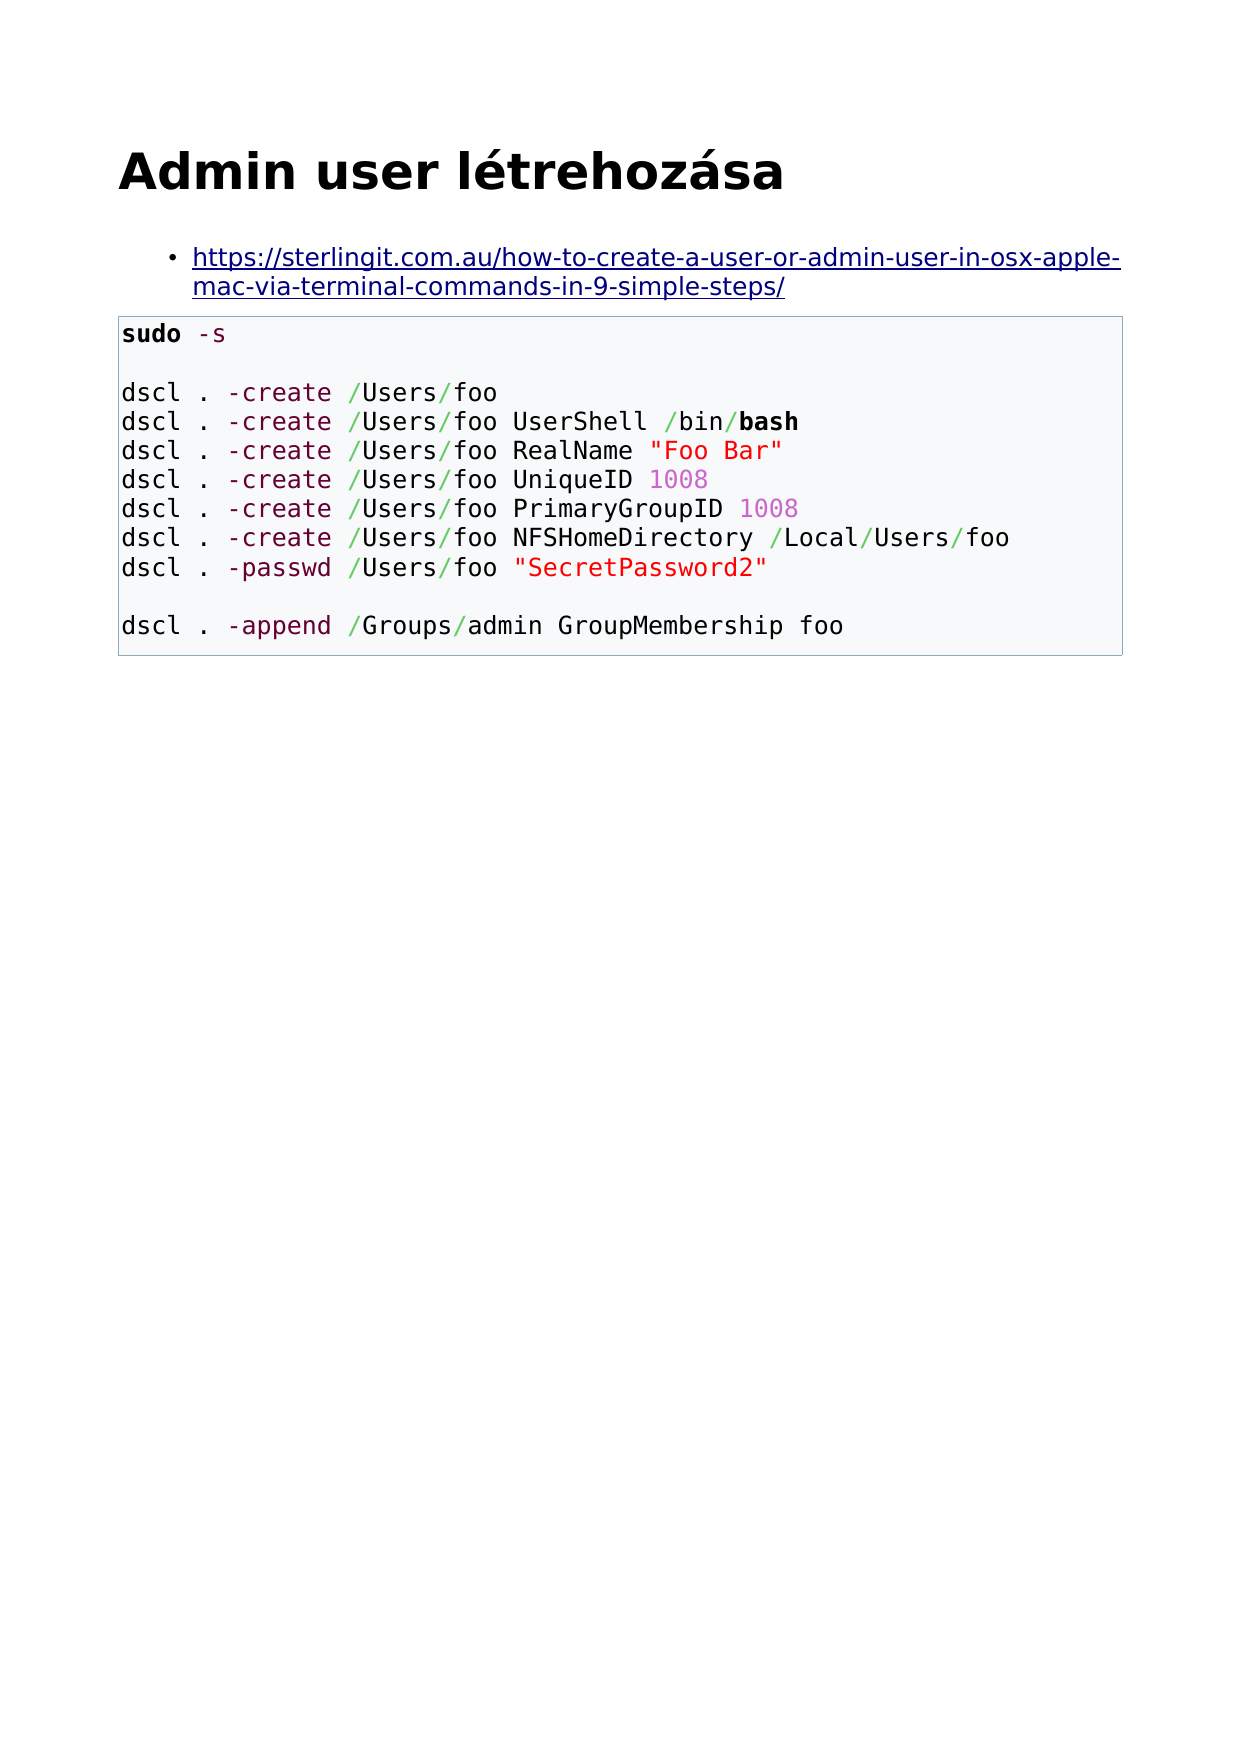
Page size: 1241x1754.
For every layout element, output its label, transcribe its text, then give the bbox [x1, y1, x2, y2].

list https://sterlingit.com.au/how-to-create-a-user-or-admin-user-in-osx-apple-mac-via-terminal-commands-in-9-simple-steps/ [177, 243, 1122, 302]
table_header sudo -s dscl . -create /Users/foo dscl . -create /Users/foo UserShell /bin/bash dscl . -create /Users/foo RealName "Foo Bar" dscl . -create /Users/foo UniqueID 1008 dscl . -create /Users/foo PrimaryGroupID 1008 dscl . -create /Users/foo NFSHomeDirectory /Local/Users/foo dscl . -passwd /Users/foo "SecretPassword2" dscl . -append /Groups/admin GroupMembership foo [119, 317, 1122, 655]
subtitle Admin user létrehozása [118, 143, 1122, 201]
